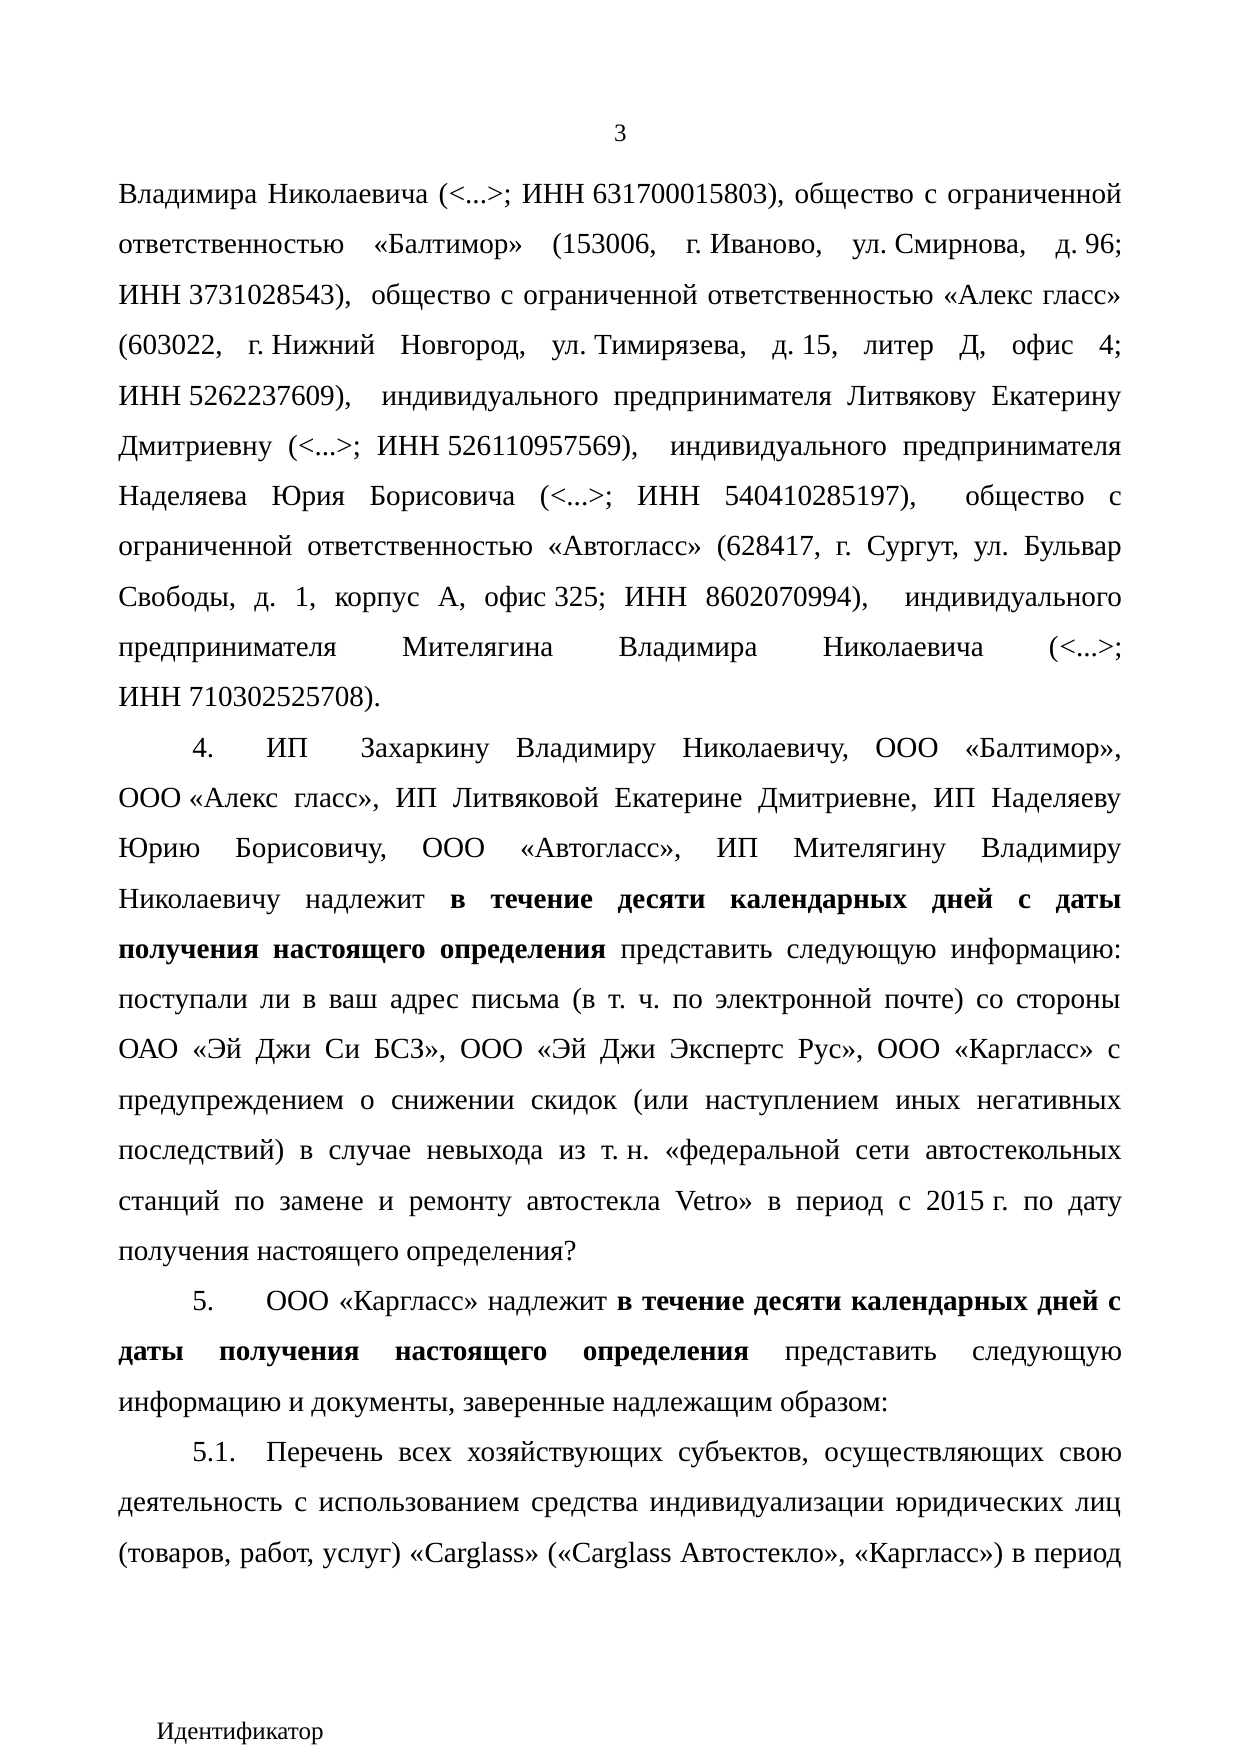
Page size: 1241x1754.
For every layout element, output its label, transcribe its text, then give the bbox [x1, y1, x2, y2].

text 5.1. Перечень всех хозяйствующих субъектов, осуществляющих свою деятельность с использованием средства индивидуализации юридических лиц (товаров, работ, услуг) «Carglass» («Carglass Автостекло», «Каргласс») в период [118, 1434, 1122, 1568]
text 4. ИП Захаркину Владимиру Николаевичу, ООО «Балтимор», ООО «Алекс гласс», ИП Литвяковой Екатерине Дмитриевне, ИП Наделяеву Юрию Борисовичу, ООО «Автогласс», ИП Мителягину Владимиру Николаевичу надлежит в течение десяти календарных дней с даты получения настоящего определения представить следующую информацию: поступали ли в ваш адрес письма (в т. ч. по электронной почте) со стороны ОАО «Эй Джи Си БСЗ», ООО «Эй Джи Экспертс Рус», ООО «Каргласс» с предупреждением о снижении скидок (или наступлением иных негативных последствий) в случае невыхода из т. н. «федеральной сети автостекольных станций по замене и ремонту автостекла Vetro» в период с 2015 г. по дату получения настоящего определения? [118, 730, 1122, 1266]
text 5. ООО «Каргласс» надлежит в течение десяти календарных дней с даты получения настоящего определения представить следующую информацию и документы, заверенные надлежащим образом: [118, 1283, 1122, 1417]
text Владимира Николаевича (<...>; ИНН 631700015803), общество с ограниченной ответственностью «Балтимор» (153006, г. Иваново, ул. Смирнова, д. 96; ИНН 3731028543), общество с ограниченной ответственностью «Алекс гласс» (603022, г. Нижний Новгород, ул. Тимирязева, д. 15, литер Д, офис 4; ИНН 5262237609), индивидуального предпринимателя Литвякову Екатерину Дмитриевну (<...>; ИНН 526110957569), индивидуального предпринимателя Наделяева Юрия Борисовича (<...>; ИНН 540410285197), общество с ограниченной ответственностью «Автогласс» (628417, г. Сургут, ул. Бульвар Свободы, д. 1, корпус А, офис 325; ИНН 8602070994), индивидуального предпринимателя Мителягина Владимира Николаевича (<...>; ИНН 710302525708). [118, 176, 1122, 713]
